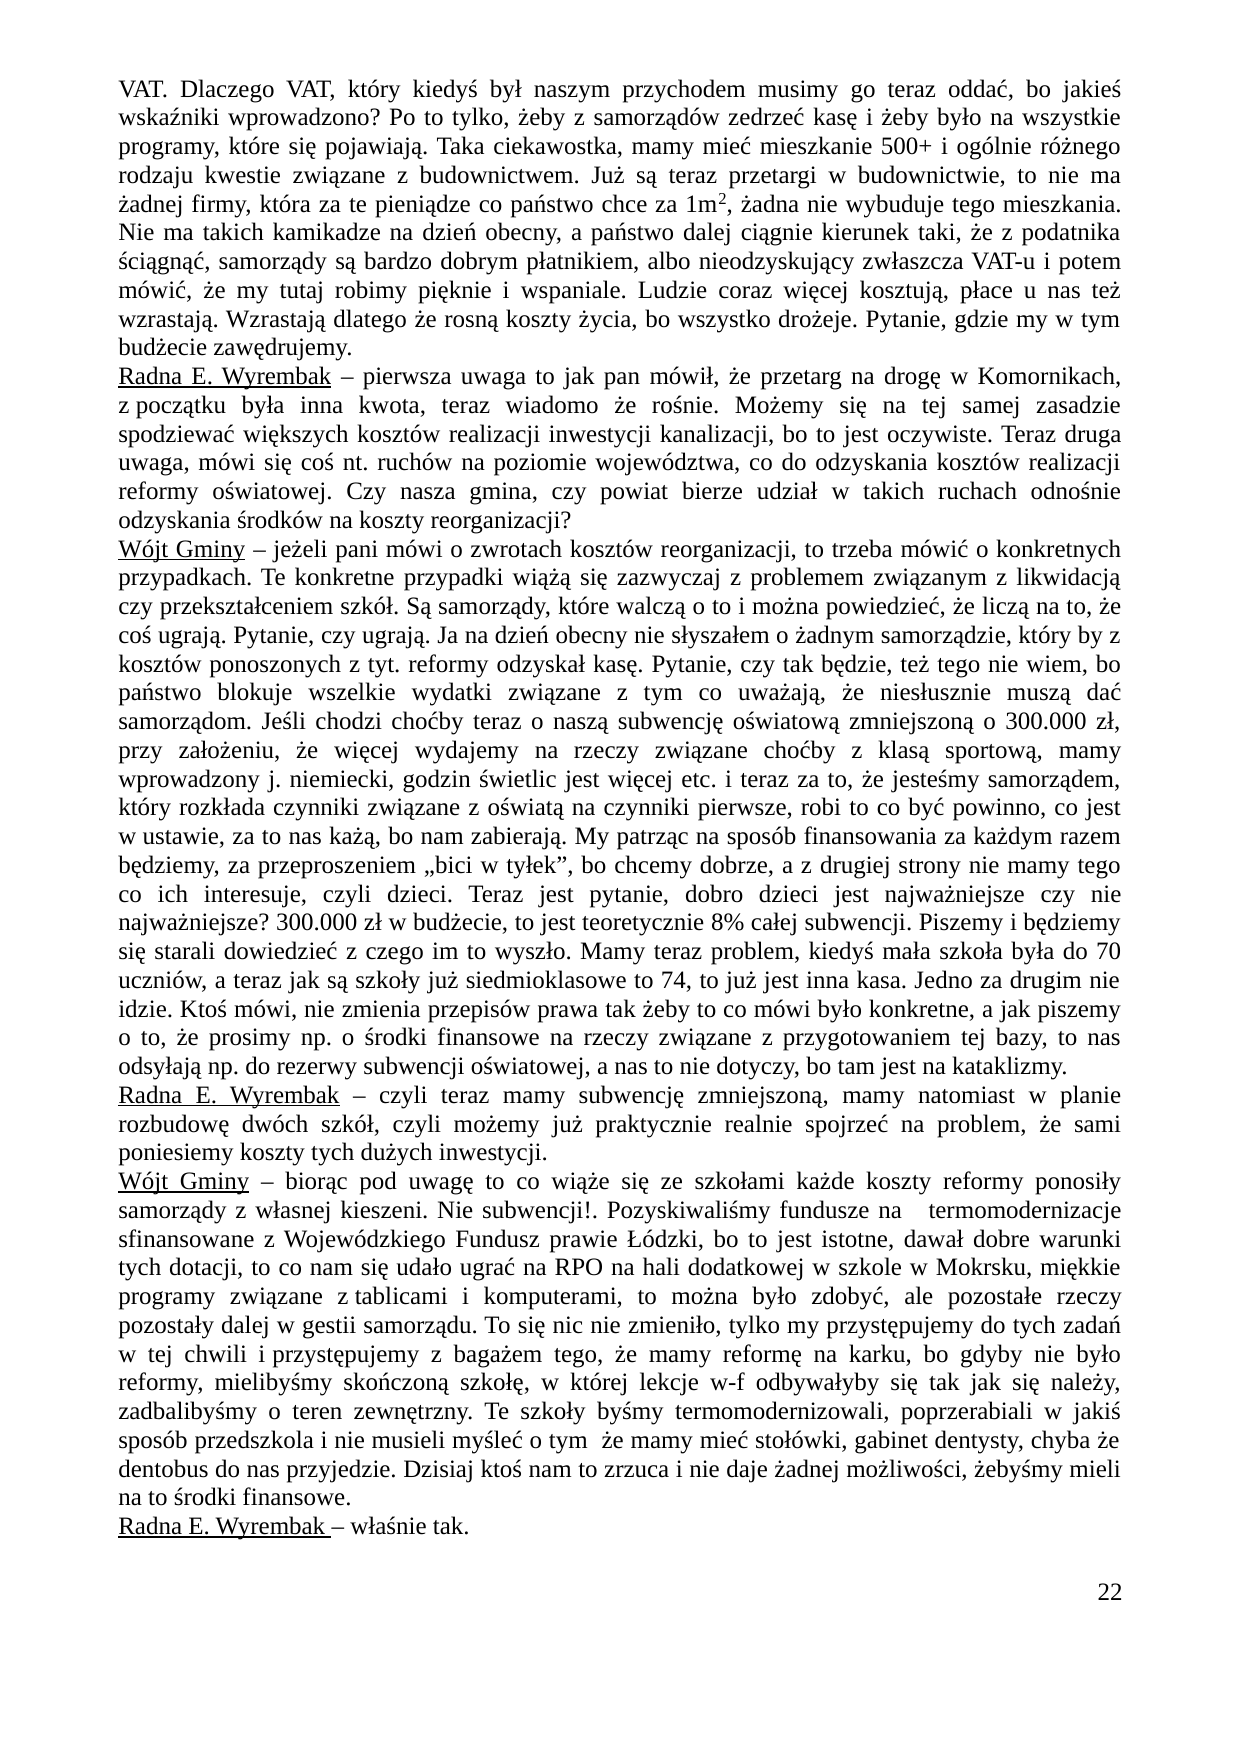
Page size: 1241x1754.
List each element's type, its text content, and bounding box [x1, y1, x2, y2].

text Radna E. Wyrembak – pierwsza uwaga to jak pan mówił, że przetarg na drogę w Komornikach, z początku była inna kwota, teraz wiadomo że rośnie. Możemy się na tej samej zasadzie spodziewać większych kosztów realizacji inwestycji kanalizacji, bo to jest oczywiste. Teraz druga uwaga, mówi się coś nt. ruchów na poziomie województwa, co do odzyskania kosztów realizacji reformy oświatowej. Czy nasza gmina, czy powiat bierze udział w takich ruchach odnośnie odzyskania środków na koszty reorganizacji? [118, 361, 1122, 534]
text Wójt Gminy – jeżeli pani mówi o zwrotach kosztów reorganizacji, to trzeba mówić o konkretnych przypadkach. Te konkretne przypadki wiążą się zazwyczaj z problemem związanym z likwidacją czy przekształceniem szkół. Są samorządy, które walczą o to i można powiedzieć, że liczą na to, że coś ugrają. Pytanie, czy ugrają. Ja na dzień obecny nie słyszałem o żadnym samorządzie, który by z kosztów ponoszonych z tyt. reformy odzyskał kasę. Pytanie, czy tak będzie, też tego nie wiem, bo państwo blokuje wszelkie wydatki związane z tym co uważają, że niesłusznie muszą dać samorządom. Jeśli chodzi choćby teraz o naszą subwencję oświatową zmniejszoną o 300.000 zł, przy założeniu, że więcej wydajemy na rzeczy związane choćby z klasą sportową, mamy wprowadzony j. niemiecki, godzin świetlic jest więcej etc. i teraz za to, że jesteśmy samorządem, który rozkłada czynniki związane z oświatą na czynniki pierwsze, robi to co być powinno, co jest w ustawie, za to nas każą, bo nam zabierają. My patrząc na sposób finansowania za każdym razem będziemy, za przeproszeniem „bici w tyłek”, bo chcemy dobrze, a z drugiej strony nie mamy tego co ich interesuje, czyli dzieci. Teraz jest pytanie, dobro dzieci jest najważniejsze czy nie najważniejsze? 300.000 zł w budżecie, to jest teoretycznie 8% całej subwencji. Piszemy i będziemy się starali dowiedzieć z czego im to wyszło. Mamy teraz problem, kiedyś mała szkoła była do 70 uczniów, a teraz jak są szkoły już siedmioklasowe to 74, to już jest inna kasa. Jedno za drugim nie idzie. Ktoś mówi, nie zmienia przepisów prawa tak żeby to co mówi było konkretne, a jak piszemy o to, że prosimy np. o środki finansowe na rzeczy związane z przygotowaniem tej bazy, to nas odsyłają np. do rezerwy subwencji oświatowej, a nas to nie dotyczy, bo tam jest na kataklizmy. [118, 534, 1122, 1080]
text Radna E. Wyrembak – właśnie tak. [118, 1511, 1122, 1540]
text Wójt Gminy – biorąc pod uwagę to co wiąże się ze szkołami każde koszty reformy ponosiły samorządy z własnej kieszeni. Nie subwencji!. Pozyskiwaliśmy fundusze na termomodernizacje sfinansowane z Wojewódzkiego Fundusz prawie Łódzki, bo to jest istotne, dawał dobre warunki tych dotacji, to co nam się udało ugrać na RPO na hali dodatkowej w szkole w Mokrsku, miękkie programy związane z tablicami i komputerami, to można było zdobyć, ale pozostałe rzeczy pozostały dalej w gestii samorządu. To się nic nie zmieniło, tylko my przystępujemy do tych zadań w tej chwili i przystępujemy z bagażem tego, że mamy reformę na karku, bo gdyby nie było reformy, mielibyśmy skończoną szkołę, w której lekcje w-f odbywałyby się tak jak się należy, zadbalibyśmy o teren zewnętrzny. Te szkoły byśmy termomodernizowali, poprzerabiali w jakiś sposób przedszkola i nie musieli myśleć o tym że mamy mieć stołówki, gabinet dentysty, chyba że dentobus do nas przyjedzie. Dzisiaj ktoś nam to zrzuca i nie daje żadnej możliwości, żebyśmy mieli na to środki finansowe. [118, 1166, 1122, 1511]
text Radna E. Wyrembak – czyli teraz mamy subwencję zmniejszoną, mamy natomiast w planie rozbudowę dwóch szkół, czyli możemy już praktycznie realnie spojrzeć na problem, że sami poniesiemy koszty tych dużych inwestycji. [118, 1080, 1122, 1166]
text VAT. Dlaczego VAT, który kiedyś był naszym przychodem musimy go teraz oddać, bo jakieś wskaźniki wprowadzono? Po to tylko, żeby z samorządów zedrzeć kasę i żeby było na wszystkie programy, które się pojawiają. Taka ciekawostka, mamy mieć mieszkanie 500+ i ogólnie różnego rodzaju kwestie związane z budownictwem. Już są teraz przetargi w budownictwie, to nie ma żadnej firmy, która za te pieniądze co państwo chce za 1m2, żadna nie wybuduje tego mieszkania. Nie ma takich kamikadze na dzień obecny, a państwo dalej ciągnie kierunek taki, że z podatnika ściągnąć, samorządy są bardzo dobrym płatnikiem, albo nieodzyskujący zwłaszcza VAT-u i potem mówić, że my tutaj robimy pięknie i wspaniale. Ludzie coraz więcej kosztują, płace u nas też wzrastają. Wzrastają dlatego że rosną koszty życia, bo wszystko drożeje. Pytanie, gdzie my w tym budżecie zawędrujemy. [118, 74, 1122, 361]
